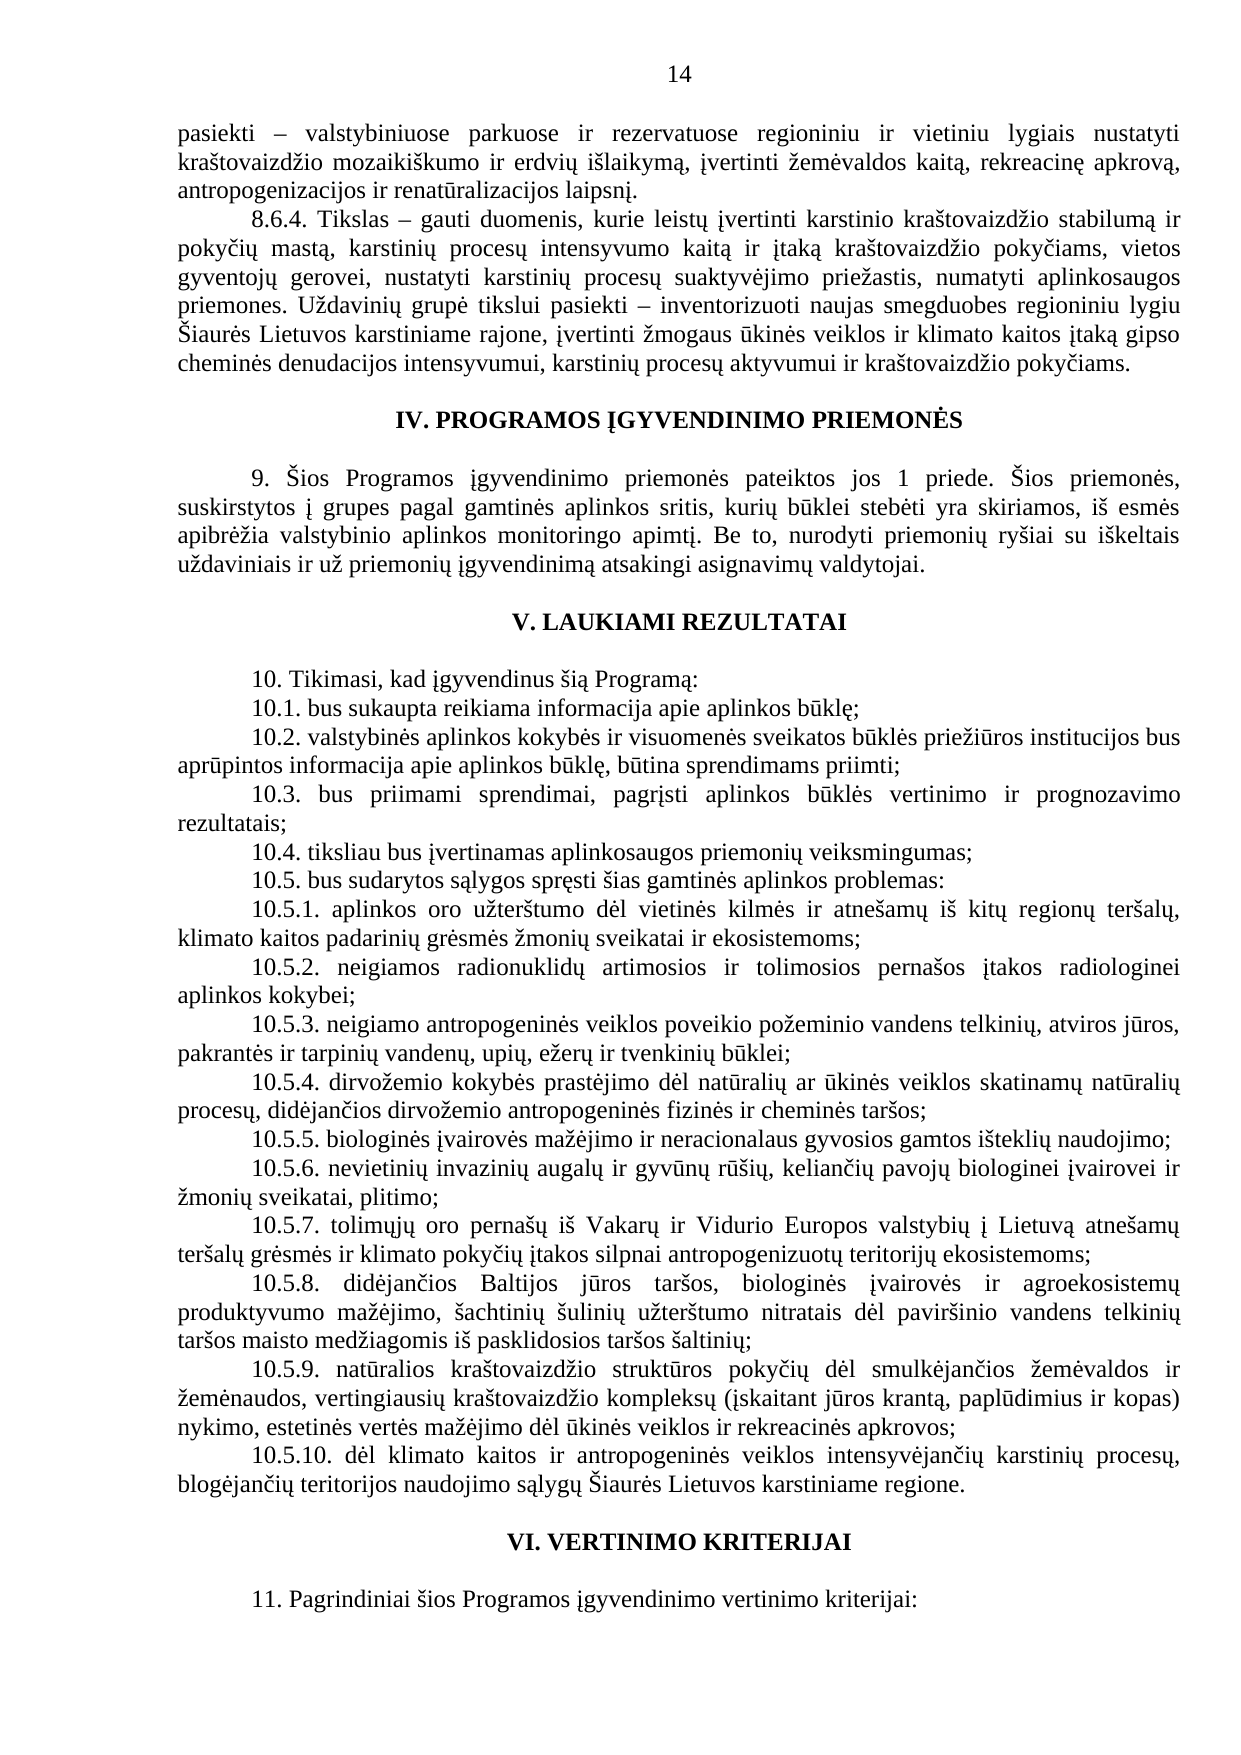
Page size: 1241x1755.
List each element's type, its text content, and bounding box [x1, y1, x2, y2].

text 10.5.3. neigiamo antropogeninės veiklos poveikio požeminio vandens telkinių, atviros jūros, pakrantės ir tarpinių vandenų, upių, ežerų ir tvenkinių būklei; [177, 1009, 1181, 1067]
text IV. PROGRAMOS ĮGYVENDINIMO PRIEMONĖS [177, 406, 1181, 434]
text V. LAUKIAMI REZULTATAI [177, 607, 1181, 636]
text 10.5. bus sudarytos sąlygos spręsti šias gamtinės aplinkos problemas: [177, 866, 1181, 894]
text 10. Tikimasi, kad įgyvendinus šią Programą: [177, 664, 1181, 693]
text 10.5.5. biologinės įvairovės mažėjimo ir neracionalaus gyvosios gamtos išteklių naudojimo; [177, 1124, 1181, 1153]
text 10.5.8. didėjančios Baltijos jūros taršos, biologinės įvairovės ir agroekosistemų produktyvumo mažėjimo, šachtinių šulinių užterštumo nitratais dėl paviršinio vandens telkinių taršos maisto medžiagomis iš pasklidosios taršos šaltinių; [177, 1268, 1181, 1354]
text 8.6.4. Tikslas – gauti duomenis, kurie leistų įvertinti karstinio kraštovaizdžio stabilumą ir pokyčių mastą, karstinių procesų intensyvumo kaitą ir įtaką kraštovaizdžio pokyčiams, vietos gyventojų gerovei, nustatyti karstinių procesų suaktyvėjimo priežastis, numatyti aplinkosaugos priemones. Uždavinių grupė tikslui pasiekti – inventorizuoti naujas smegduobes regioniniu lygiu Šiaurės Lietuvos karstiniame rajone, įvertinti žmogaus ūkinės veiklos ir klimato kaitos įtaką gipso cheminės denudacijos intensyvumui, karstinių procesų aktyvumui ir kraštovaizdžio pokyčiams. [177, 204, 1181, 377]
text 10.5.10. dėl klimato kaitos ir antropogeninės veiklos intensyvėjančių karstinių procesų, blogėjančių teritorijos naudojimo sąlygų Šiaurės Lietuvos karstiniame regione. [177, 1441, 1181, 1498]
text 9. Šios Programos įgyvendinimo priemonės pateiktos jos 1 priede. Šios priemonės, suskirstytos į grupes pagal gamtinės aplinkos sritis, kurių būklei stebėti yra skiriamos, iš esmės apibrėžia valstybinio aplinkos monitoringo apimtį. Be to, nurodyti priemonių ryšiai su iškeltais uždaviniais ir už priemonių įgyvendinimą atsakingi asignavimų valdytojai. [177, 463, 1181, 578]
text 10.5.4. dirvožemio kokybės prastėjimo dėl natūralių ar ūkinės veiklos skatinamų natūralių procesų, didėjančios dirvožemio antropogeninės fizinės ir cheminės taršos; [177, 1067, 1181, 1124]
text 10.5.7. tolimųjų oro pernašų iš Vakarų ir Vidurio Europos valstybių į Lietuvą atnešamų teršalų grėsmės ir klimato pokyčių įtakos silpnai antropogenizuotų teritorijų ekosistemoms; [177, 1211, 1181, 1268]
text 11. Pagrindiniai šios Programos įgyvendinimo vertinimo kriterijai: [177, 1584, 1181, 1613]
text 10.2. valstybinės aplinkos kokybės ir visuomenės sveikatos būklės priežiūros institucijos bus aprūpintos informacija apie aplinkos būklę, būtina sprendimams priimti; [177, 722, 1181, 779]
text 10.5.9. natūralios kraštovaizdžio struktūros pokyčių dėl smulkėjančios žemėvaldos ir žemėnaudos, vertingiausių kraštovaizdžio kompleksų (įskaitant jūros krantą, paplūdimius ir kopas) nykimo, estetinės vertės mažėjimo dėl ūkinės veiklos ir rekreacinės apkrovos; [177, 1354, 1181, 1441]
text VI. VERTINIMO KRITERIJAI [177, 1527, 1181, 1556]
text 10.5.6. nevietinių invazinių augalų ir gyvūnų rūšių, keliančių pavojų biologinei įvairovei ir žmonių sveikatai, plitimo; [177, 1153, 1181, 1211]
text 10.1. bus sukaupta reikiama informacija apie aplinkos būklę; [177, 693, 1181, 722]
text 10.3. bus priimami sprendimai, pagrįsti aplinkos būklės vertinimo ir prognozavimo rezultatais; [177, 779, 1181, 837]
text 10.4. tiksliau bus įvertinamas aplinkosaugos priemonių veiksmingumas; [177, 837, 1181, 866]
text pasiekti – valstybiniuose parkuose ir rezervatuose regioniniu ir vietiniu lygiais nustatyti kraštovaizdžio mozaikiškumo ir erdvių išlaikymą, įvertinti žemėvaldos kaitą, rekreacinę apkrovą, antropogenizacijos ir renatūralizacijos laipsnį. [177, 118, 1181, 204]
text 10.5.2. neigiamos radionuklidų artimosios ir tolimosios pernašos įtakos radiologinei aplinkos kokybei; [177, 952, 1181, 1009]
text 10.5.1. aplinkos oro užterštumo dėl vietinės kilmės ir atnešamų iš kitų regionų teršalų, klimato kaitos padarinių grėsmės žmonių sveikatai ir ekosistemoms; [177, 894, 1181, 952]
